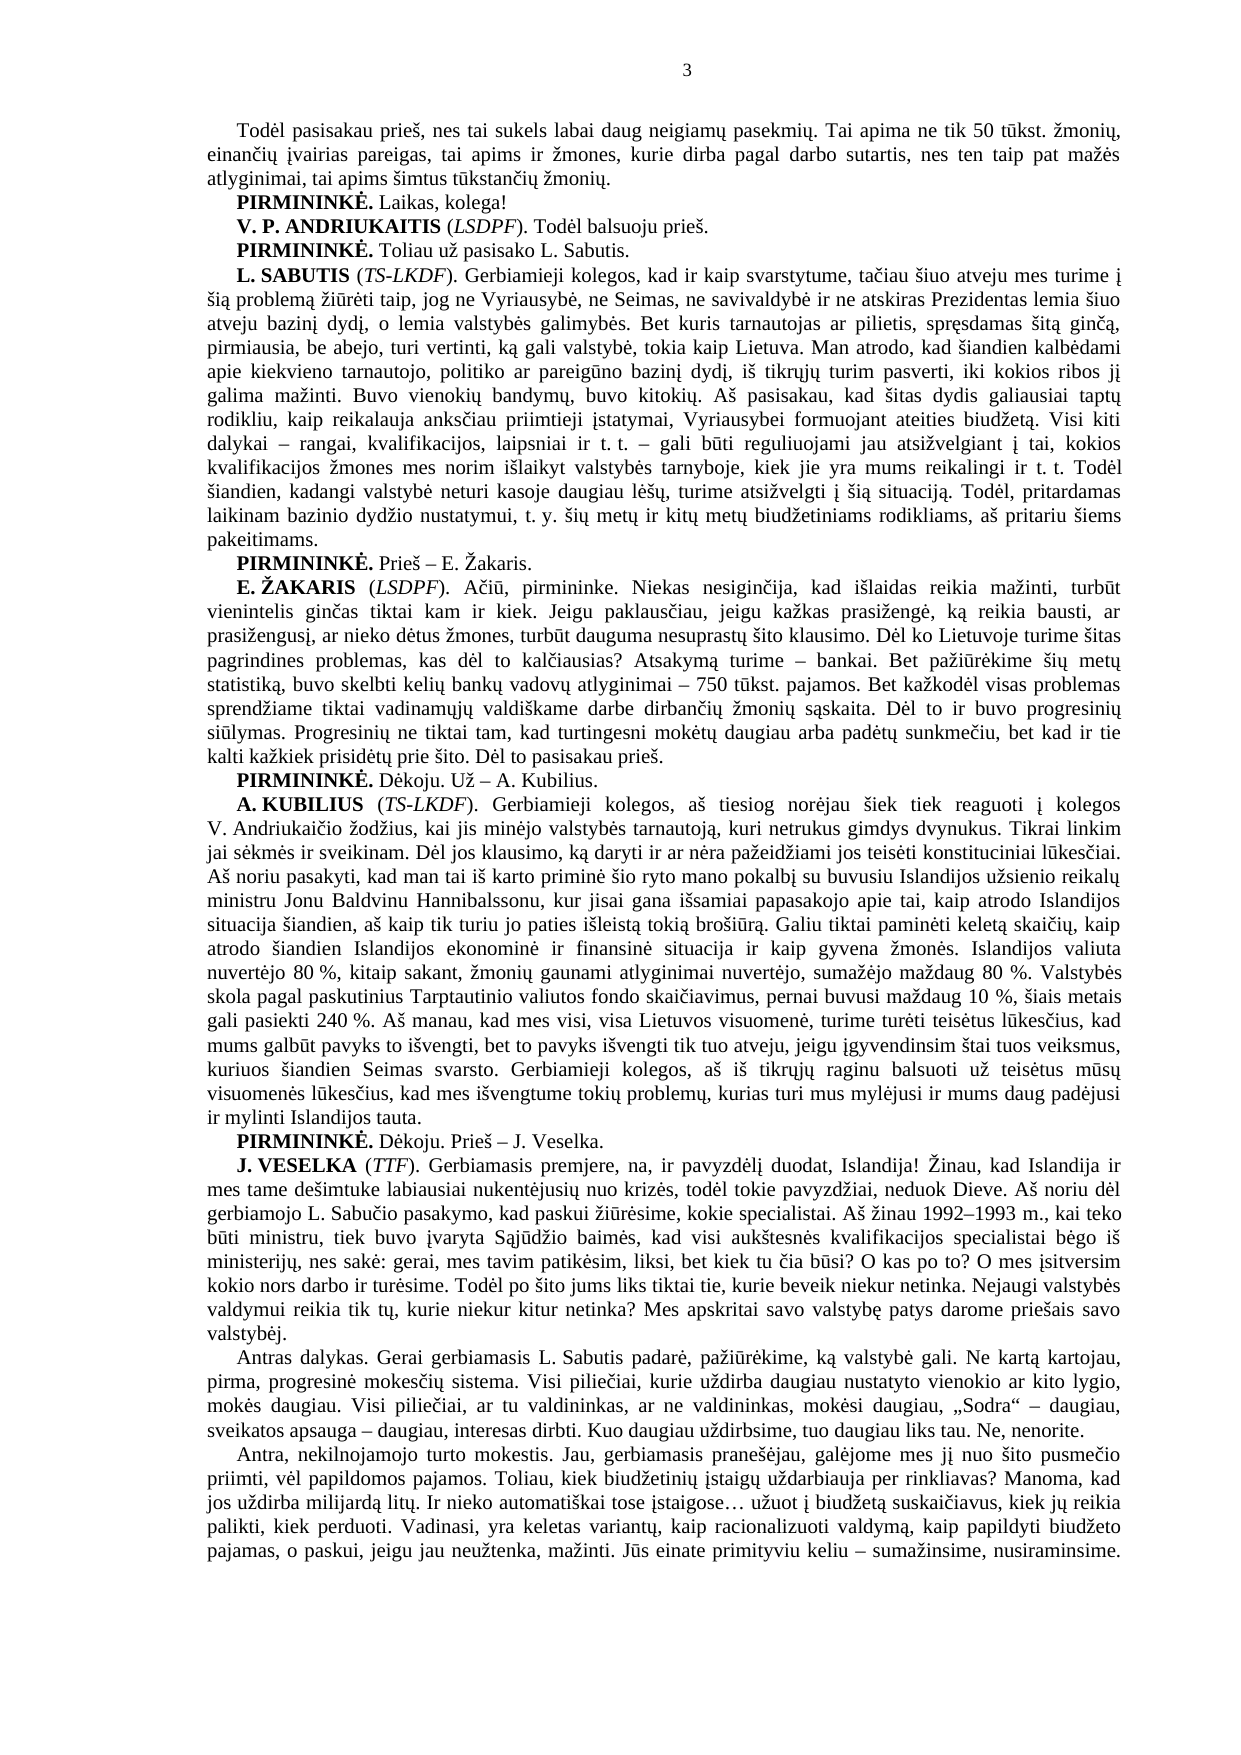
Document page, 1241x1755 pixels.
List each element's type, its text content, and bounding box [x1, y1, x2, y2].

text PIRMININKĖ. Dėkoju. Už – A. Kubilius. [207, 768, 1122, 792]
text PIRMININKĖ. Toliau už pasisako L. Sabutis. [207, 238, 1122, 262]
text L. SABUTIS (TS-LKDF). Gerbiamieji kolegos, kad ir kaip svarstytume, tačiau šiuo atveju mes turime į šią problemą žiūrėti taip, jog ne Vyriausybė, ne Seimas, ne savivaldybė ir ne atskiras Prezidentas lemia šiuo atveju bazinį dydį, o lemia valstybės galimybės. Bet kuris tarnautojas ar pilietis, spręsdamas šitą ginčą, pirmiausia, be abejo, turi vertinti, ką gali valstybė, tokia kaip Lietuva. Man atrodo, kad šiandien kalbėdami apie kiekvieno tarnautojo, politiko ar pareigūno bazinį dydį, iš tikrųjų turim pasverti, iki kokios ribos jį galima mažinti. Buvo vienokių bandymų, buvo kitokių. Aš pasisakau, kad šitas dydis galiausiai taptų rodikliu, kaip reikalauja anksčiau priimtieji įstatymai, Vyriausybei formuojant ateities biudžetą. Visi kiti dalykai – rangai, kvalifikacijos, laipsniai ir t. t. – gali būti reguliuojami jau atsižvelgiant į tai, kokios kvalifikacijos žmones mes norim išlaikyt valstybės tarnyboje, kiek jie yra mums reikalingi ir t. t. Todėl šiandien, kadangi valstybė neturi kasoje daugiau lėšų, turime atsižvelgti į šią situaciją. Todėl, pritardamas laikinam bazinio dydžio nustatymui, t. y. šių metų ir kitų metų biudžetiniams rodikliams, aš pritariu šiems pakeitimams. [207, 262, 1122, 551]
text Antra, nekilnojamojo turto mokestis. Jau, gerbiamasis pranešėjau, galėjome mes jį nuo šito pusmečio priimti, vėl papildomos pajamos. Toliau, kiek biudžetinių įstaigų uždarbiauja per rinkliavas? Manoma, kad jos uždirba milijardą litų. Ir nieko automatiškai tose įstaigose… užuot į biudžetą suskaičiavus, kiek jų reikia palikti, kiek perduoti. Vadinasi, yra keletas variantų, kaip racionalizuoti valdymą, kaip papildyti biudžeto pajamas, o paskui, jeigu jau neužtenka, mažinti. Jūs einate primityviu keliu – sumažinsime, nusiraminsime. [207, 1442, 1122, 1562]
text PIRMININKĖ. Laikas, kolega! [207, 190, 1122, 214]
text PIRMININKĖ. Dėkoju. Prieš – J. Veselka. [207, 1129, 1122, 1153]
text A. KUBILIUS (TS-LKDF). Gerbiamieji kolegos, aš tiesiog norėjau šiek tiek reaguoti į kolegos V. Andriukaičio žodžius, kai jis minėjo valstybės tarnautoją, kuri netrukus gimdys dvynukus. Tikrai linkim jai sėkmės ir sveikinam. Dėl jos klausimo, ką daryti ir ar nėra pažeidžiami jos teisėti konstituciniai lūkesčiai. Aš noriu pasakyti, kad man tai iš karto priminė šio ryto mano pokalbį su buvusiu Islandijos užsienio reikalų ministru Jonu Baldvinu Hannibalssonu, kur jisai gana išsamiai papasakojo apie tai, kaip atrodo Islandijos situacija šiandien, aš kaip tik turiu jo paties išleistą tokią brošiūrą. Galiu tiktai paminėti keletą skaičių, kaip atrodo šiandien Islandijos ekonominė ir finansinė situacija ir kaip gyvena žmonės. Islandijos valiuta nuvertėjo 80 %, kitaip sakant, žmonių gaunami atlyginimai nuvertėjo, sumažėjo maždaug 80 %. Valstybės skola pagal paskutinius Tarptautinio valiutos fondo skaičiavimus, pernai buvusi maždaug 10 %, šiais metais gali pasiekti 240 %. Aš manau, kad mes visi, visa Lietuvos visuomenė, turime turėti teisėtus lūkesčius, kad mums galbūt pavyks to išvengti, bet to pavyks išvengti tik tuo atveju, jeigu įgyvendinsim štai tuos veiksmus, kuriuos šiandien Seimas svarsto. Gerbiamieji kolegos, aš iš tikrųjų raginu balsuoti už teisėtus mūsų visuomenės lūkesčius, kad mes išvengtume tokių problemų, kurias turi mus mylėjusi ir mums daug padėjusi ir mylinti Islandijos tauta. [207, 792, 1122, 1129]
text Antras dalykas. Gerai gerbiamasis L. Sabutis padarė, pažiūrėkime, ką valstybė gali. Ne kartą kartojau, pirma, progresinė mokesčių sistema. Visi piliečiai, kurie uždirba daugiau nustatyto vienokio ar kito lygio, mokės daugiau. Visi piliečiai, ar tu valdininkas, ar ne valdininkas, mokėsi daugiau, „Sodra“ – daugiau, sveikatos apsauga – daugiau, interesas dirbti. Kuo daugiau uždirbsime, tuo daugiau liks tau. Ne, nenorite. [207, 1345, 1122, 1442]
text V. P. ANDRIUKAITIS (LSDPF). Todėl balsuoju prieš. [207, 214, 1122, 238]
text J. VESELKA (TTF). Gerbiamasis premjere, na, ir pavyzdėlį duodat, Islandija! Žinau, kad Islandija ir mes tame dešimtuke labiausiai nukentėjusių nuo krizės, todėl tokie pavyzdžiai, neduok Dieve. Aš noriu dėl gerbiamojo L. Sabučio pasakymo, kad paskui žiūrėsime, kokie specialistai. Aš žinau 1992–1993 m., kai teko būti ministru, tiek buvo įvaryta Sąjūdžio baimės, kad visi aukštesnės kvalifikacijos specialistai bėgo iš ministerijų, nes sakė: gerai, mes tavim patikėsim, liksi, bet kiek tu čia būsi? O kas po to? O mes įsitversim kokio nors darbo ir turėsime. Todėl po šito jums liks tiktai tie, kurie beveik niekur netinka. Nejaugi valstybės valdymui reikia tik tų, kurie niekur kitur netinka? Mes apskritai savo valstybę patys darome priešais savo valstybėj. [207, 1153, 1122, 1345]
text PIRMININKĖ. Prieš – E. Žakaris. [207, 551, 1122, 575]
text E. ŽAKARIS (LSDPF). Ačiū, pirmininke. Niekas nesiginčija, kad išlaidas reikia mažinti, turbūt vienintelis ginčas tiktai kam ir kiek. Jeigu paklausčiau, jeigu kažkas prasižengė, ką reikia bausti, ar prasižengusį, ar nieko dėtus žmones, turbūt dauguma nesuprastų šito klausimo. Dėl ko Lietuvoje turime šitas pagrindines problemas, kas dėl to kalčiausias? Atsakymą turime – bankai. Bet pažiūrėkime šių metų statistiką, buvo skelbti kelių bankų vadovų atlyginimai – 750 tūkst. pajamos. Bet kažkodėl visas problemas sprendžiame tiktai vadinamųjų valdiškame darbe dirbančių žmonių sąskaita. Dėl to ir buvo progresinių siūlymas. Progresinių ne tiktai tam, kad turtingesni mokėtų daugiau arba padėtų sunkmečiu, bet kad ir tie kalti kažkiek prisidėtų prie šito. Dėl to pasisakau prieš. [207, 575, 1122, 768]
text Todėl pasisakau prieš, nes tai sukels labai daug neigiamų pasekmių. Tai apima ne tik 50 tūkst. žmonių, einančių įvairias pareigas, tai apims ir žmones, kurie dirba pagal darbo sutartis, nes ten taip pat mažės atlyginimai, tai apims šimtus tūkstančių žmonių. [207, 118, 1122, 190]
